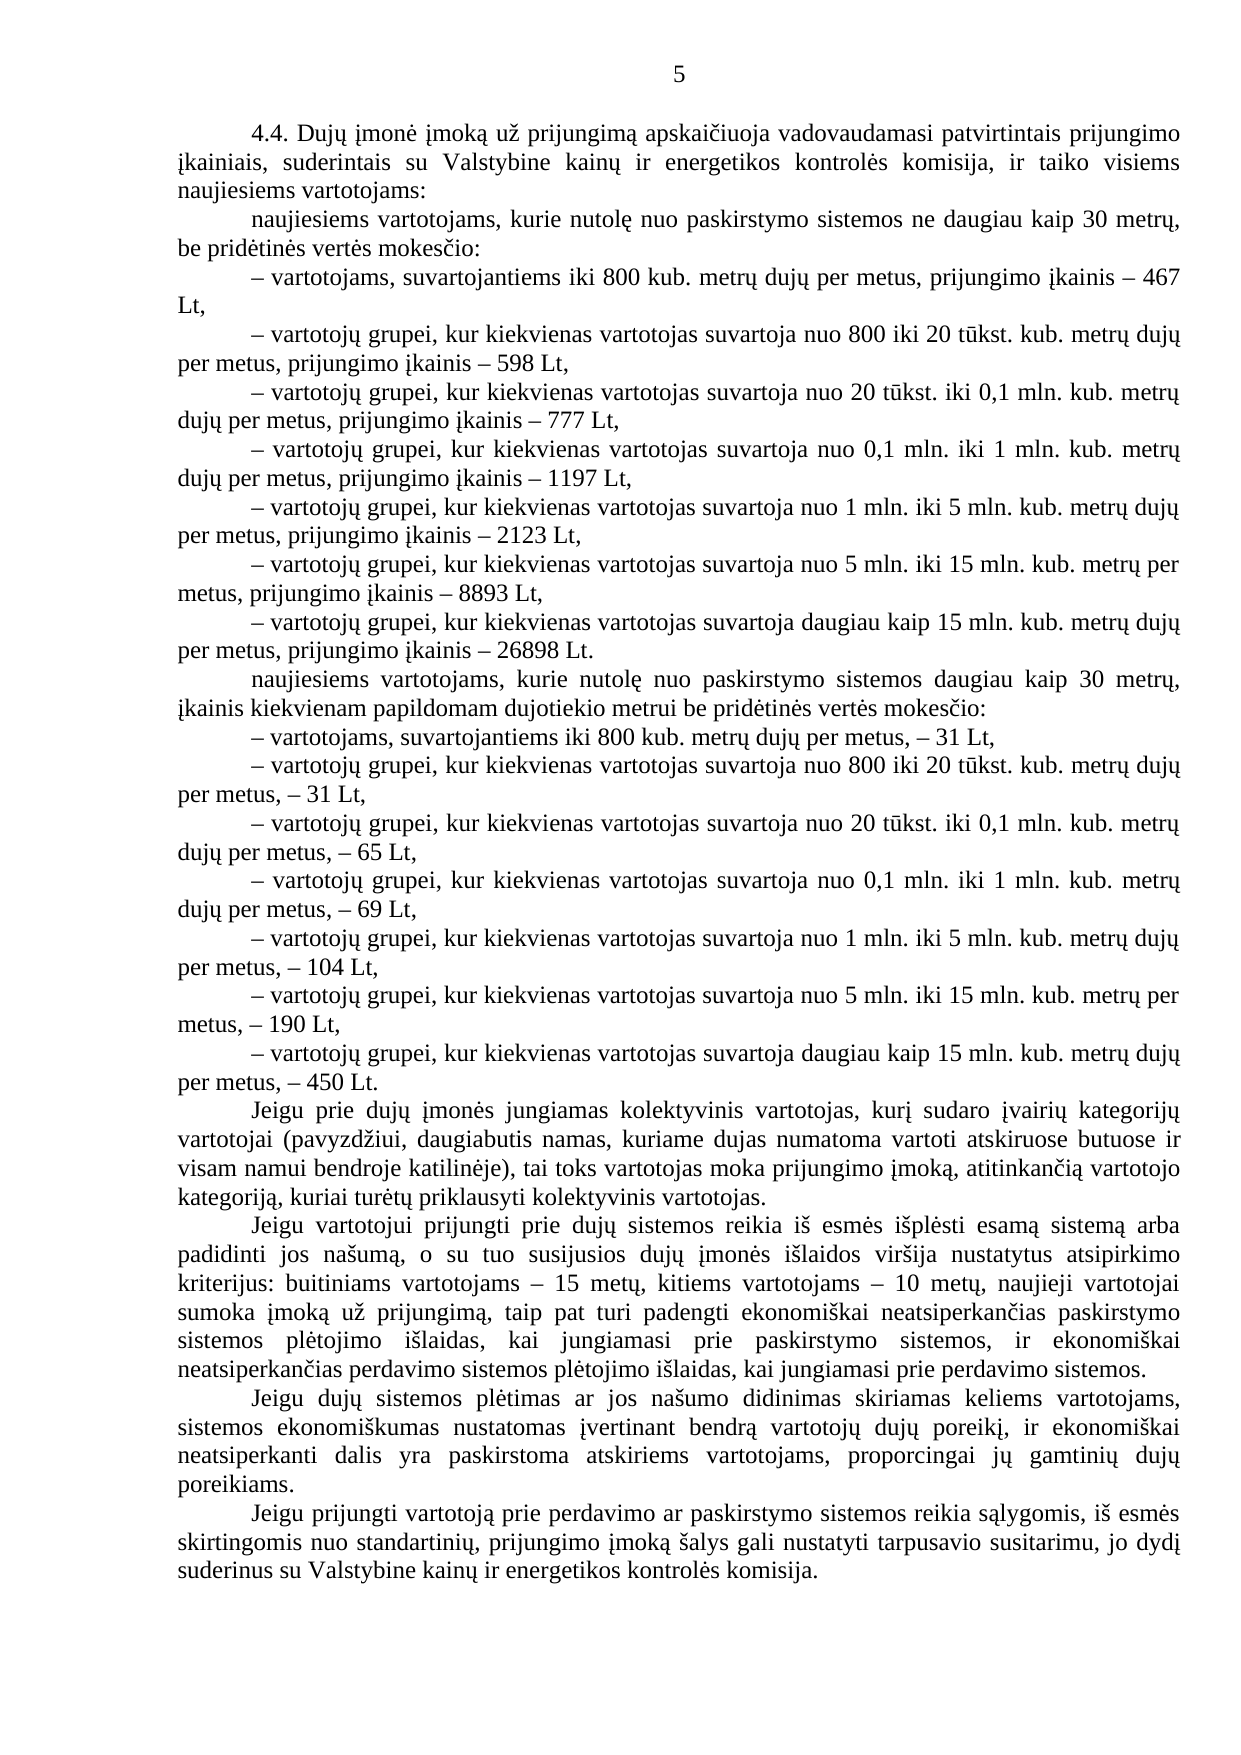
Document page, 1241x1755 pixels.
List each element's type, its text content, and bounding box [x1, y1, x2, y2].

text – vartotojų grupei, kur kiekvienas vartotojas suvartoja daugiau kaip 15 mln. kub. metrų dujų per metus, – 450 Lt. [177, 1038, 1181, 1096]
text – vartotojų grupei, kur kiekvienas vartotojas suvartoja daugiau kaip 15 mln. kub. metrų dujų per metus, prijungimo įkainis – 26898 Lt. [177, 607, 1181, 664]
text – vartotojų grupei, kur kiekvienas vartotojas suvartoja nuo 20 tūkst. iki 0,1 mln. kub. metrų dujų per metus, prijungimo įkainis – 777 Lt, [177, 377, 1181, 434]
text – vartotojų grupei, kur kiekvienas vartotojas suvartoja nuo 5 mln. iki 15 mln. kub. metrų per metus, prijungimo įkainis – 8893 Lt, [177, 549, 1181, 607]
text – vartotojų grupei, kur kiekvienas vartotojas suvartoja nuo 0,1 mln. iki 1 mln. kub. metrų dujų per metus, – 69 Lt, [177, 866, 1181, 923]
text – vartotojams, suvartojantiems iki 800 kub. metrų dujų per metus, prijungimo įkainis – 467 Lt, [177, 262, 1181, 319]
text – vartotojų grupei, kur kiekvienas vartotojas suvartoja nuo 20 tūkst. iki 0,1 mln. kub. metrų dujų per metus, – 65 Lt, [177, 808, 1181, 866]
text – vartotojų grupei, kur kiekvienas vartotojas suvartoja nuo 800 iki 20 tūkst. kub. metrų dujų per metus, prijungimo įkainis – 598 Lt, [177, 319, 1181, 377]
text – vartotojų grupei, kur kiekvienas vartotojas suvartoja nuo 5 mln. iki 15 mln. kub. metrų per metus, – 190 Lt, [177, 981, 1181, 1038]
text Jeigu prijungti vartotoją prie perdavimo ar paskirstymo sistemos reikia sąlygomis, iš esmės skirtingomis nuo standartinių, prijungimo įmoką šalys gali nustatyti tarpusavio susitarimu, jo dydį suderinus su Valstybine kainų ir energetikos kontrolės komisija. [177, 1498, 1181, 1584]
text – vartotojų grupei, kur kiekvienas vartotojas suvartoja nuo 1 mln. iki 5 mln. kub. metrų dujų per metus, prijungimo įkainis – 2123 Lt, [177, 492, 1181, 549]
text Jeigu dujų sistemos plėtimas ar jos našumo didinimas skiriamas keliems vartotojams, sistemos ekonomiškumas nustatomas įvertinant bendrą vartotojų dujų poreikį, ir ekonomiškai neatsiperkanti dalis yra paskirstoma atskiriems vartotojams, proporcingai jų gamtinių dujų poreikiams. [177, 1383, 1181, 1498]
text naujiesiems vartotojams, kurie nutolę nuo paskirstymo sistemos daugiau kaip 30 metrų, įkainis kiekvienam papildomam dujotiekio metrui be pridėtinės vertės mokesčio: [177, 664, 1181, 722]
text – vartotojų grupei, kur kiekvienas vartotojas suvartoja nuo 1 mln. iki 5 mln. kub. metrų dujų per metus, – 104 Lt, [177, 923, 1181, 981]
text naujiesiems vartotojams, kurie nutolę nuo paskirstymo sistemos ne daugiau kaip 30 metrų, be pridėtinės vertės mokesčio: [177, 204, 1181, 262]
text – vartotojams, suvartojantiems iki 800 kub. metrų dujų per metus, – 31 Lt, [177, 722, 1181, 751]
text 4.4. Dujų įmonė įmoką už prijungimą apskaičiuoja vadovaudamasi patvirtintais prijungimo įkainiais, suderintais su Valstybine kainų ir energetikos kontrolės komisija, ir taiko visiems naujiesiems vartotojams: [177, 118, 1181, 204]
text Jeigu vartotojui prijungti prie dujų sistemos reikia iš esmės išplėsti esamą sistemą arba padidinti jos našumą, o su tuo susijusios dujų įmonės išlaidos viršija nustatytus atsipirkimo kriterijus: buitiniams vartotojams – 15 metų, kitiems vartotojams – 10 metų, naujieji vartotojai sumoka įmoką už prijungimą, taip pat turi padengti ekonomiškai neatsiperkančias paskirstymo sistemos plėtojimo išlaidas, kai jungiamasi prie paskirstymo sistemos, ir ekonomiškai neatsiperkančias perdavimo sistemos plėtojimo išlaidas, kai jungiamasi prie perdavimo sistemos. [177, 1211, 1181, 1383]
text Jeigu prie dujų įmonės jungiamas kolektyvinis vartotojas, kurį sudaro įvairių kategorijų vartotojai (pavyzdžiui, daugiabutis namas, kuriame dujas numatoma vartoti atskiruose butuose ir visam namui bendroje katilinėje), tai toks vartotojas moka prijungimo įmoką, atitinkančią vartotojo kategoriją, kuriai turėtų priklausyti kolektyvinis vartotojas. [177, 1096, 1181, 1211]
text – vartotojų grupei, kur kiekvienas vartotojas suvartoja nuo 0,1 mln. iki 1 mln. kub. metrų dujų per metus, prijungimo įkainis – 1197 Lt, [177, 434, 1181, 492]
text – vartotojų grupei, kur kiekvienas vartotojas suvartoja nuo 800 iki 20 tūkst. kub. metrų dujų per metus, – 31 Lt, [177, 751, 1181, 808]
